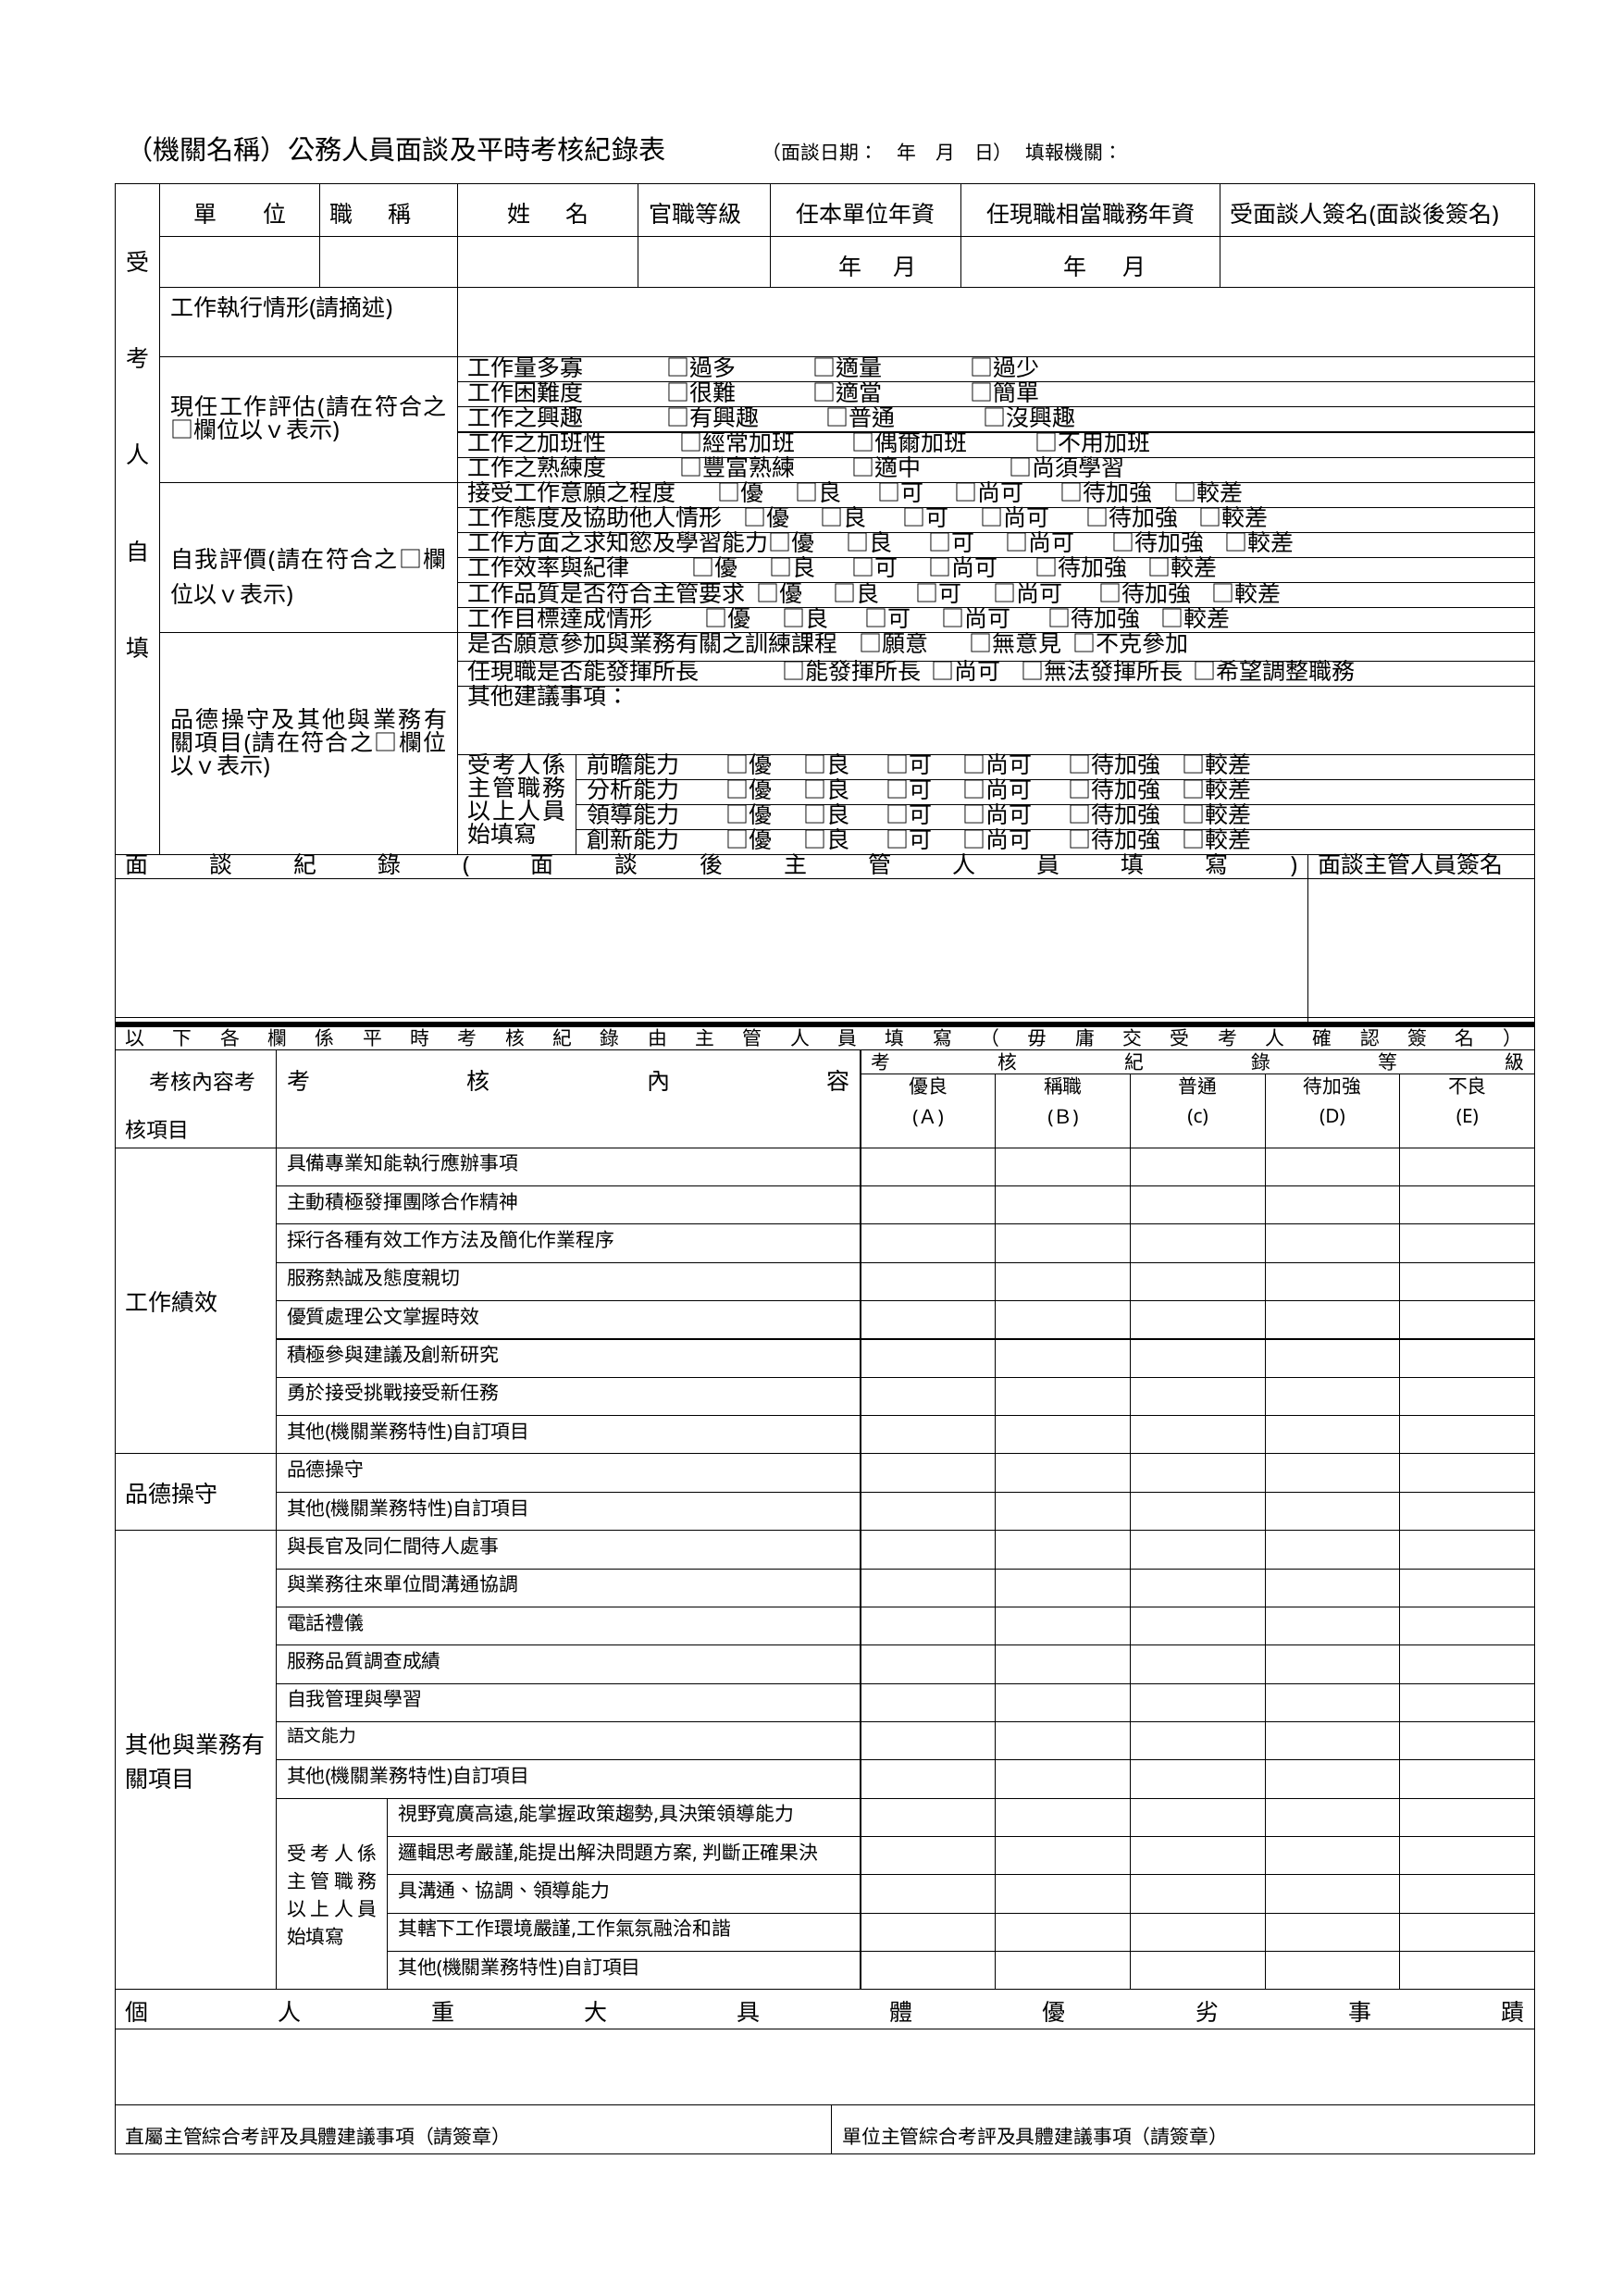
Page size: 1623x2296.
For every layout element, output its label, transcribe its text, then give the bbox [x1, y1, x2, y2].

table_cell 以下各欄係平時考核紀錄由主管人員填寫（毋庸交受考人確認簽名） [116, 1027, 1534, 1049]
table_header 單位 [160, 184, 319, 236]
table_cell [861, 1684, 995, 1721]
table_cell [1400, 1493, 1534, 1530]
table_cell [1266, 1722, 1399, 1759]
table_header 受 考 人 自 填 [116, 184, 159, 854]
table_cell 採行各種有效工作方法及簡化作業程序 [277, 1224, 860, 1262]
table_cell [1400, 1531, 1534, 1568]
table_cell [1131, 1493, 1265, 1530]
table_cell 語文能力 [277, 1722, 860, 1759]
table_cell 其他與業務有關項目 [116, 1531, 276, 1989]
table_cell 主動積極發揮團隊合作精神 [277, 1186, 860, 1223]
table_cell [1400, 1224, 1534, 1262]
table_cell 工作效率與紀律 □優 □良 □可 □尚可 □待加強 □較差 [458, 558, 1534, 582]
table_cell [996, 1301, 1130, 1338]
table_cell 工作方面之求知慾及學習能力□優 □良 □可 □尚可 □待加強 □較差 [458, 533, 1534, 557]
table_cell [1266, 1378, 1399, 1415]
table_cell 不良 (E) [1400, 1074, 1534, 1147]
table_cell [996, 1493, 1130, 1530]
table_cell [861, 1875, 995, 1913]
table_cell 優良 (Ａ) [861, 1074, 995, 1147]
table_cell 考核內容考核項目 [116, 1050, 276, 1147]
table_cell 接受工作意願之程度 □優 □良 □可 □尚可 □待加強 □較差 [458, 483, 1534, 507]
table_cell 勇於接受挑戰接受新任務 [277, 1378, 860, 1415]
table_cell [1400, 1378, 1534, 1415]
table_cell [1131, 1760, 1265, 1798]
table_cell [996, 1224, 1130, 1262]
table_cell [1400, 1799, 1534, 1836]
table_cell [1400, 1722, 1534, 1759]
table_cell 考核內容 [277, 1050, 860, 1147]
table_cell [861, 1454, 995, 1492]
table_cell [1400, 1645, 1534, 1682]
table_cell [1308, 1018, 1534, 1022]
table_cell [861, 1416, 995, 1453]
table_cell [996, 1378, 1130, 1415]
table_cell 稱職 (Ｂ) [996, 1074, 1130, 1147]
table_cell [1266, 1875, 1399, 1913]
table_cell [1266, 1416, 1399, 1453]
table_cell [996, 1607, 1130, 1644]
table_header 職稱 [320, 184, 457, 236]
table_cell 工作之加班性 □經常加班 □偶爾加班 □不用加班 [458, 433, 1534, 456]
table_cell [1400, 1684, 1534, 1721]
table_cell 面談紀錄(面談後主管人員填寫) [116, 855, 1307, 878]
table_cell [996, 1531, 1130, 1568]
table_cell [1131, 1378, 1265, 1415]
table_cell [1266, 1531, 1399, 1568]
table_cell [996, 1340, 1130, 1377]
table_cell [861, 1952, 995, 1989]
table_cell [1131, 1340, 1265, 1377]
table_cell [996, 1760, 1130, 1798]
table_cell [1266, 1301, 1399, 1338]
table_cell 現任工作評估(請在符合之□欄位以ｖ表示) [160, 357, 457, 482]
table_cell [1400, 1837, 1534, 1874]
table_cell [1266, 1760, 1399, 1798]
table_cell [1400, 1340, 1534, 1377]
table_cell 受考人係主管職務以上人員始填寫 [458, 755, 576, 854]
table_cell 工作之熟練度 □豐富熟練 □適中 □尚須學習 [458, 458, 1534, 482]
table_cell [996, 1914, 1130, 1951]
table_cell [861, 1760, 995, 1798]
table_cell 受考人係主管職務以上人員始填寫 [277, 1799, 387, 1989]
table_cell [861, 1301, 995, 1338]
table_cell [861, 1493, 995, 1530]
table_cell [1266, 1914, 1399, 1951]
table_cell 工作執行情形(請摘述) [160, 288, 457, 356]
table_cell 自我管理與學習 [277, 1684, 860, 1721]
table_cell [996, 1454, 1130, 1492]
table_cell [1400, 1875, 1534, 1913]
table_cell [1131, 1837, 1265, 1874]
table_header 姓名 [458, 184, 638, 236]
table_cell [996, 1570, 1130, 1607]
table_cell [458, 288, 1534, 356]
table_cell 是否願意參加與業務有關之訓練課程 □願意 □無意見 □不克參加 [458, 633, 1534, 660]
table_cell 其轄下工作環境嚴謹,工作氣氛融洽和諧 [388, 1914, 860, 1951]
table_cell 年 月 [961, 237, 1220, 287]
table_cell [1266, 1837, 1399, 1874]
table_cell [1400, 1186, 1534, 1223]
table_cell [160, 237, 319, 287]
table_header 任本單位年資 [771, 184, 960, 236]
table_cell [861, 1799, 995, 1836]
table_cell 工作量多寡 □過多 □適量 □過少 [458, 357, 1534, 381]
table_cell [1400, 1914, 1534, 1951]
table_cell [861, 1186, 995, 1223]
table_cell [1131, 1570, 1265, 1607]
table_cell [1266, 1493, 1399, 1530]
table_cell 個人重大具體優劣事蹟 [116, 1990, 1534, 2029]
table_cell 待加強 (D) [1266, 1074, 1399, 1147]
table_cell [1400, 1416, 1534, 1453]
table_cell 與業務往來單位間溝通協調 [277, 1570, 860, 1607]
table_cell 面談主管人員簽名 [1308, 855, 1534, 878]
table_cell 品德操守及其他與業務有關項目(請在符合之□欄位以ｖ表示) [160, 633, 457, 854]
table_cell 其他建議事項： [458, 687, 1534, 753]
table_cell [996, 1416, 1130, 1453]
table_cell [1266, 1263, 1399, 1300]
table_cell 具溝通、協調、領導能力 [388, 1875, 860, 1913]
text （機關名稱）公務人員面談及平時考核紀錄表 （面談日期： 年 月 日） 填報機關： [126, 114, 1514, 183]
table_cell [996, 1799, 1130, 1836]
table_cell [1400, 1148, 1534, 1185]
table_cell [861, 1263, 995, 1300]
table_cell [861, 1224, 995, 1262]
table_cell [861, 1148, 995, 1185]
table_cell [1400, 1454, 1534, 1492]
table_cell 年 月 [771, 237, 960, 287]
table_cell 工作之興趣 □有興趣 □普通 □沒興趣 [458, 407, 1534, 431]
table_cell 前瞻能力 □優 □良 □可 □尚可 □待加強 □較差 [576, 755, 1534, 779]
table_cell 創新能力 □優 □良 □可 □尚可 □待加強 □較差 [576, 830, 1534, 854]
table_cell [861, 1607, 995, 1644]
table_cell [1266, 1340, 1399, 1377]
table_cell 其他(機關業務特性)自訂項目 [277, 1416, 860, 1453]
table_cell 考核紀錄等級 [861, 1050, 1534, 1074]
table_cell 普通 (c) [1131, 1074, 1265, 1147]
table_cell 服務熱誠及態度親切 [277, 1263, 860, 1300]
table_cell [1131, 1224, 1265, 1262]
table_cell [1400, 1570, 1534, 1607]
table_cell 工作目標達成情形 □優 □良 □可 □尚可 □待加強 □較差 [458, 608, 1534, 632]
table_cell [1266, 1186, 1399, 1223]
table_cell [996, 1952, 1130, 1989]
table_cell [1131, 1914, 1265, 1951]
table_cell 其他(機關業務特性)自訂項目 [388, 1952, 860, 1989]
table_cell [1308, 879, 1534, 1017]
table_cell [1131, 1875, 1265, 1913]
table_header 受面談人簽名(面談後簽名) [1220, 184, 1534, 236]
table_cell [1400, 1760, 1534, 1798]
table_cell [861, 1645, 995, 1682]
table_cell [1266, 1645, 1399, 1682]
table_cell [996, 1186, 1130, 1223]
table_cell [1131, 1799, 1265, 1836]
table_cell 視野寬廣高遠,能掌握政策趨勢,具決策領導能力 [388, 1799, 860, 1836]
table_cell [1266, 1224, 1399, 1262]
table_cell [320, 237, 457, 287]
table_cell [1266, 1952, 1399, 1989]
table_cell 品德操守 [116, 1454, 276, 1530]
table_cell [116, 1018, 1307, 1022]
table_cell [1220, 237, 1534, 287]
table_cell [1131, 1684, 1265, 1721]
table_cell [1131, 1722, 1265, 1759]
table_cell [996, 1148, 1130, 1185]
table_cell [1266, 1454, 1399, 1492]
table_cell 分析能力 □優 □良 □可 □尚可 □待加強 □較差 [576, 780, 1534, 804]
table_cell 其他(機關業務特性)自訂項目 [277, 1493, 860, 1530]
table_cell [1266, 1799, 1399, 1836]
table_cell 領導能力 □優 □良 □可 □尚可 □待加強 □較差 [576, 805, 1534, 829]
table_cell [996, 1722, 1130, 1759]
table_cell 優質處理公文掌握時效 [277, 1301, 860, 1338]
table_cell [1266, 1148, 1399, 1185]
table_cell 直屬主管綜合考評及具體建議事項（請簽章） [116, 2105, 831, 2153]
table_cell 與長官及同仁間待人處事 [277, 1531, 860, 1568]
table_cell [1266, 1570, 1399, 1607]
table_cell [458, 237, 638, 287]
table_cell [996, 1263, 1130, 1300]
table_cell [1400, 1607, 1534, 1644]
table_cell [861, 1837, 995, 1874]
table_cell [861, 1722, 995, 1759]
table_cell [996, 1837, 1130, 1874]
table_cell 工作績效 [116, 1148, 276, 1453]
table_cell [1400, 1301, 1534, 1338]
table_cell 品德操守 [277, 1454, 860, 1492]
table_cell [996, 1684, 1130, 1721]
table_cell [861, 1340, 995, 1377]
table_cell [1131, 1148, 1265, 1185]
table_cell [996, 1875, 1130, 1913]
table_cell [116, 2029, 1534, 2104]
table_cell [1131, 1645, 1265, 1682]
table_cell [861, 1914, 995, 1951]
table_cell [638, 237, 770, 287]
table_cell 其他(機關業務特性)自訂項目 [277, 1760, 860, 1798]
table_cell 任現職是否能發揮所長 □能發揮所長 □尚可 □無法發揮所長 □希望調整職務 [458, 662, 1534, 686]
table_cell [1131, 1607, 1265, 1644]
table_cell 單位主管綜合考評及具體建議事項（請簽章） [832, 2105, 1534, 2153]
table_cell 邏輯思考嚴謹,能提出解決問題方案, 判斷正確果決 [388, 1837, 860, 1874]
table_cell [1131, 1952, 1265, 1989]
table_cell 具備專業知能執行應辦事項 [277, 1148, 860, 1185]
table_cell [1266, 1684, 1399, 1721]
table_cell [1131, 1263, 1265, 1300]
table_cell 自我評價(請在符合之□欄位以ｖ表示) [160, 483, 457, 632]
table_cell [1400, 1952, 1534, 1989]
table_cell [1400, 1263, 1534, 1300]
table_cell [1266, 1607, 1399, 1644]
table_cell 工作困難度 □很難 □適當 □簡單 [458, 382, 1534, 406]
table_cell [861, 1570, 995, 1607]
table_cell [861, 1378, 995, 1415]
table_cell 積極參與建議及創新研究 [277, 1340, 860, 1377]
table_header 任現職相當職務年資 [961, 184, 1220, 236]
table_cell [1131, 1416, 1265, 1453]
table_cell [996, 1645, 1130, 1682]
table_cell 工作品質是否符合主管要求 □優 □良 □可 □尚可 □待加強 □較差 [458, 583, 1534, 607]
table_cell 服務品質調查成績 [277, 1645, 860, 1682]
table_cell [1131, 1454, 1265, 1492]
table_cell [861, 1531, 995, 1568]
table_cell [1131, 1186, 1265, 1223]
table_cell 工作態度及協助他人情形 □優 □良 □可 □尚可 □待加強 □較差 [458, 508, 1534, 532]
table_cell [116, 879, 1307, 1017]
table_cell [1131, 1531, 1265, 1568]
table_cell [1131, 1301, 1265, 1338]
table_header 官職等級 [638, 184, 770, 236]
table_cell 電話禮儀 [277, 1607, 860, 1644]
